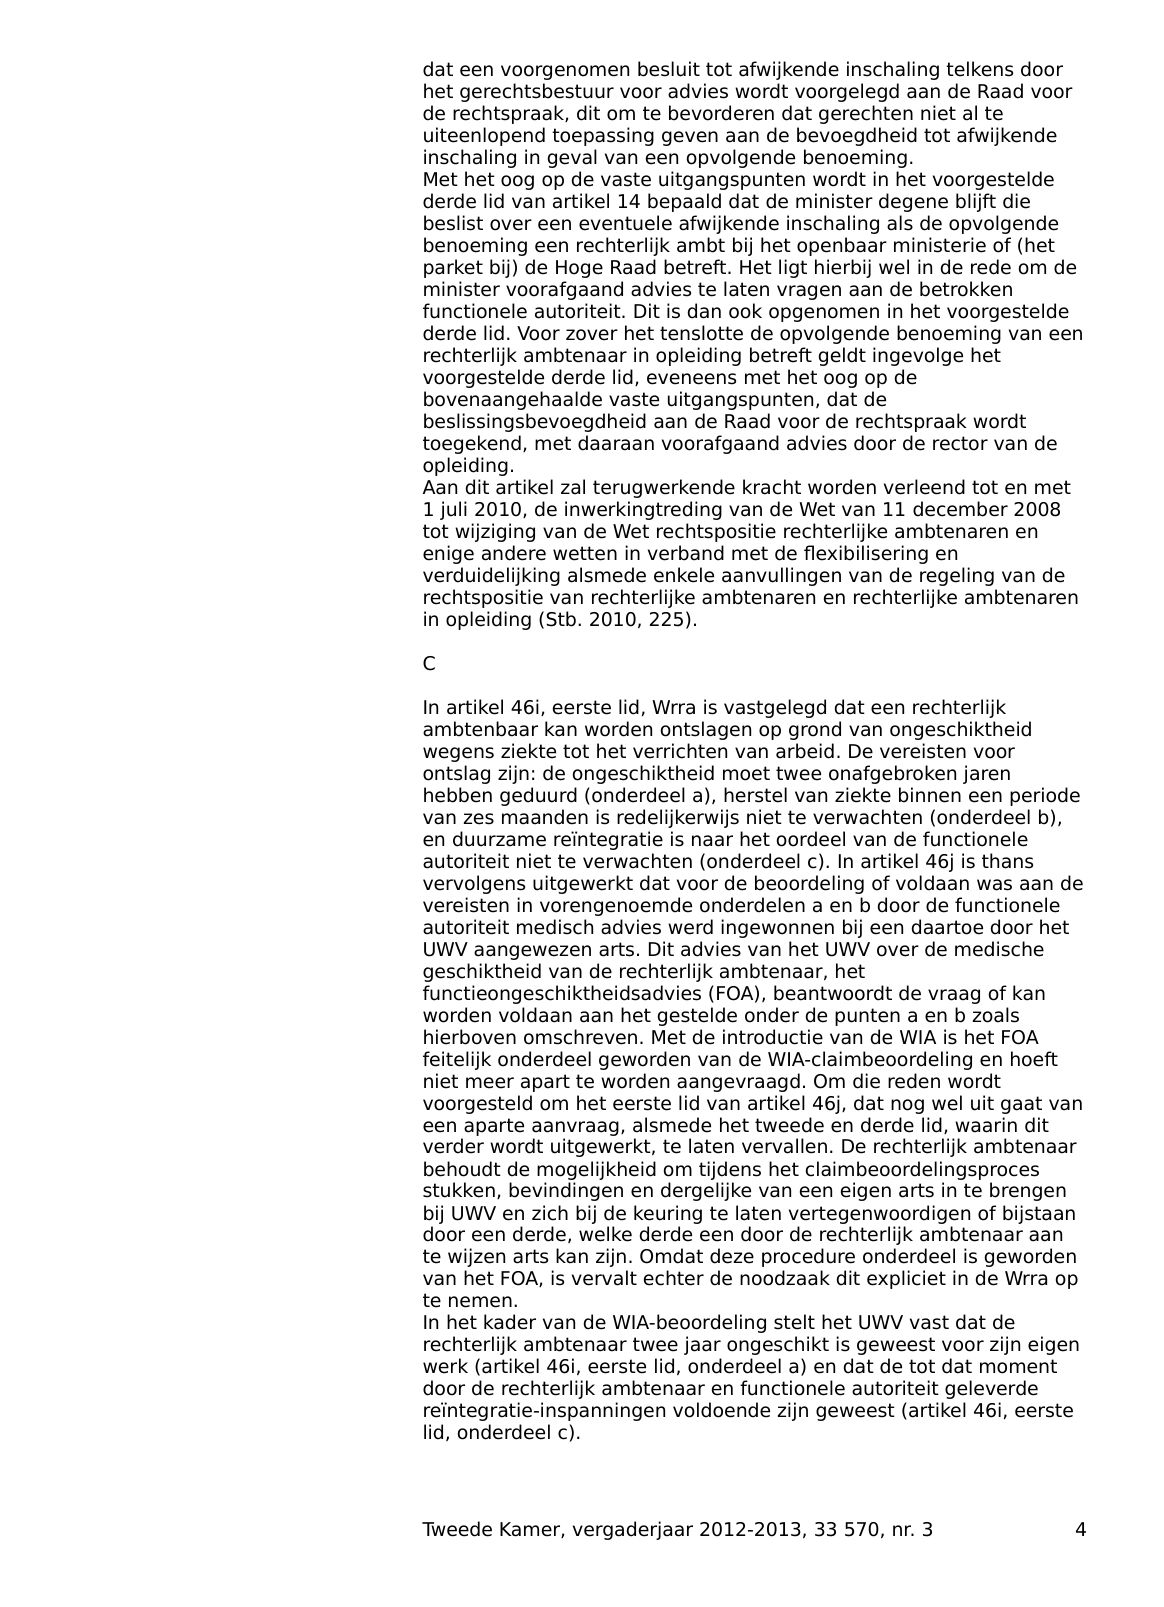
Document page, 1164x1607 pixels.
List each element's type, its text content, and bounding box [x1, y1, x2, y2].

text In artikel 46i, eerste lid, Wrra is vastgelegd dat een rechterlijk ambtenbaar kan worden ontslagen op grond van ongeschiktheid wegens ziekte tot het verrichten van arbeid. De vereisten voor ontslag zijn: de ongeschiktheid moet twee onafgebroken jaren hebben geduurd (onderdeel a), herstel van ziekte binnen een periode van zes maanden is redelijkerwijs niet te verwachten (onderdeel b), en duurzame reïntegratie is naar het oordeel van de functionele autoriteit niet te verwachten (onderdeel c). In artikel 46j is thans vervolgens uitgewerkt dat voor de beoordeling of voldaan was aan de vereisten in vorengenoemde onderdelen a en b door de functionele autoriteit medisch advies werd ingewonnen bij een daartoe door het UWV aangewezen arts. Dit advies van het UWV over de medische geschiktheid van de rechterlijk ambtenaar, het functieongeschiktheidsadvies (FOA), beantwoordt de vraag of kan worden voldaan aan het gestelde onder de punten a en b zoals hierboven omschreven. Met de introductie van de WIA is het FOA feitelijk onderdeel geworden van de WIA-claimbeoordeling en hoeft niet meer apart te worden aangevraagd. Om die reden wordt voorgesteld om het eerste lid van artikel 46j, dat nog wel uit gaat van een aparte aanvraag, alsmede het tweede en derde lid, waarin dit verder wordt uitgewerkt, te laten vervallen. De rechterlijk ambtenaar behoudt de mogelijkheid om tijdens het claimbeoordelingsproces stukken, bevindingen en dergelijke van een eigen arts in te brengen bij UWV en zich bij de keuring te laten vertegenwoordigen of bijstaan door een derde, welke derde een door de rechterlijk ambtenaar aan te wijzen arts kan zijn. Omdat deze procedure onderdeel is geworden van het FOA, is vervalt echter de noodzaak dit expliciet in de Wrra op te nemen. [422, 697, 1087, 1312]
text Aan dit artikel zal terugwerkende kracht worden verleend tot en met 1 juli 2010, de inwerkingtreding van de Wet van 11 december 2008 tot wijziging van de Wet rechtspositie rechterlijke ambtenaren en enige andere wetten in verband met de flexibilisering en verduidelijking alsmede enkele aanvullingen van de regeling van de rechtspositie van rechterlijke ambtenaren en rechterlijke ambtenaren in opleiding (Stb. 2010, 225). [422, 477, 1087, 631]
text Met het oog op de vaste uitgangspunten wordt in het voorgestelde derde lid van artikel 14 bepaald dat de minister degene blijft die beslist over een eventuele afwijkende inschaling als de opvolgende benoeming een rechterlijk ambt bij het openbaar ministerie of (het parket bij) de Hoge Raad betreft. Het ligt hierbij wel in de rede om de minister voorafgaand advies te laten vragen aan de betrokken functionele autoriteit. Dit is dan ook opgenomen in het voorgestelde derde lid. Voor zover het tenslotte de opvolgende benoeming van een rechterlijk ambtenaar in opleiding betreft geldt ingevolge het voorgestelde derde lid, eveneens met het oog op de bovenaangehaalde vaste uitgangspunten, dat de beslissingsbevoegdheid aan de Raad voor de rechtspraak wordt toegekend, met daaraan voorafgaand advies door de rector van de opleiding. [422, 169, 1087, 477]
subtitle C [422, 653, 1087, 675]
text In het kader van de WIA-beoordeling stelt het UWV vast dat de rechterlijk ambtenaar twee jaar ongeschikt is geweest voor zijn eigen werk (artikel 46i, eerste lid, onderdeel a) en dat de tot dat moment door de rechterlijk ambtenaar en functionele autoriteit geleverde reïntegratie-inspanningen voldoende zijn geweest (artikel 46i, eerste lid, onderdeel c). [422, 1312, 1087, 1444]
text dat een voorgenomen besluit tot afwijkende inschaling telkens door het gerechtsbestuur voor advies wordt voorgelegd aan de Raad voor de rechtspraak, dit om te bevorderen dat gerechten niet al te uiteenlopend toepassing geven aan de bevoegdheid tot afwijkende inschaling in geval van een opvolgende benoeming. [422, 59, 1087, 169]
